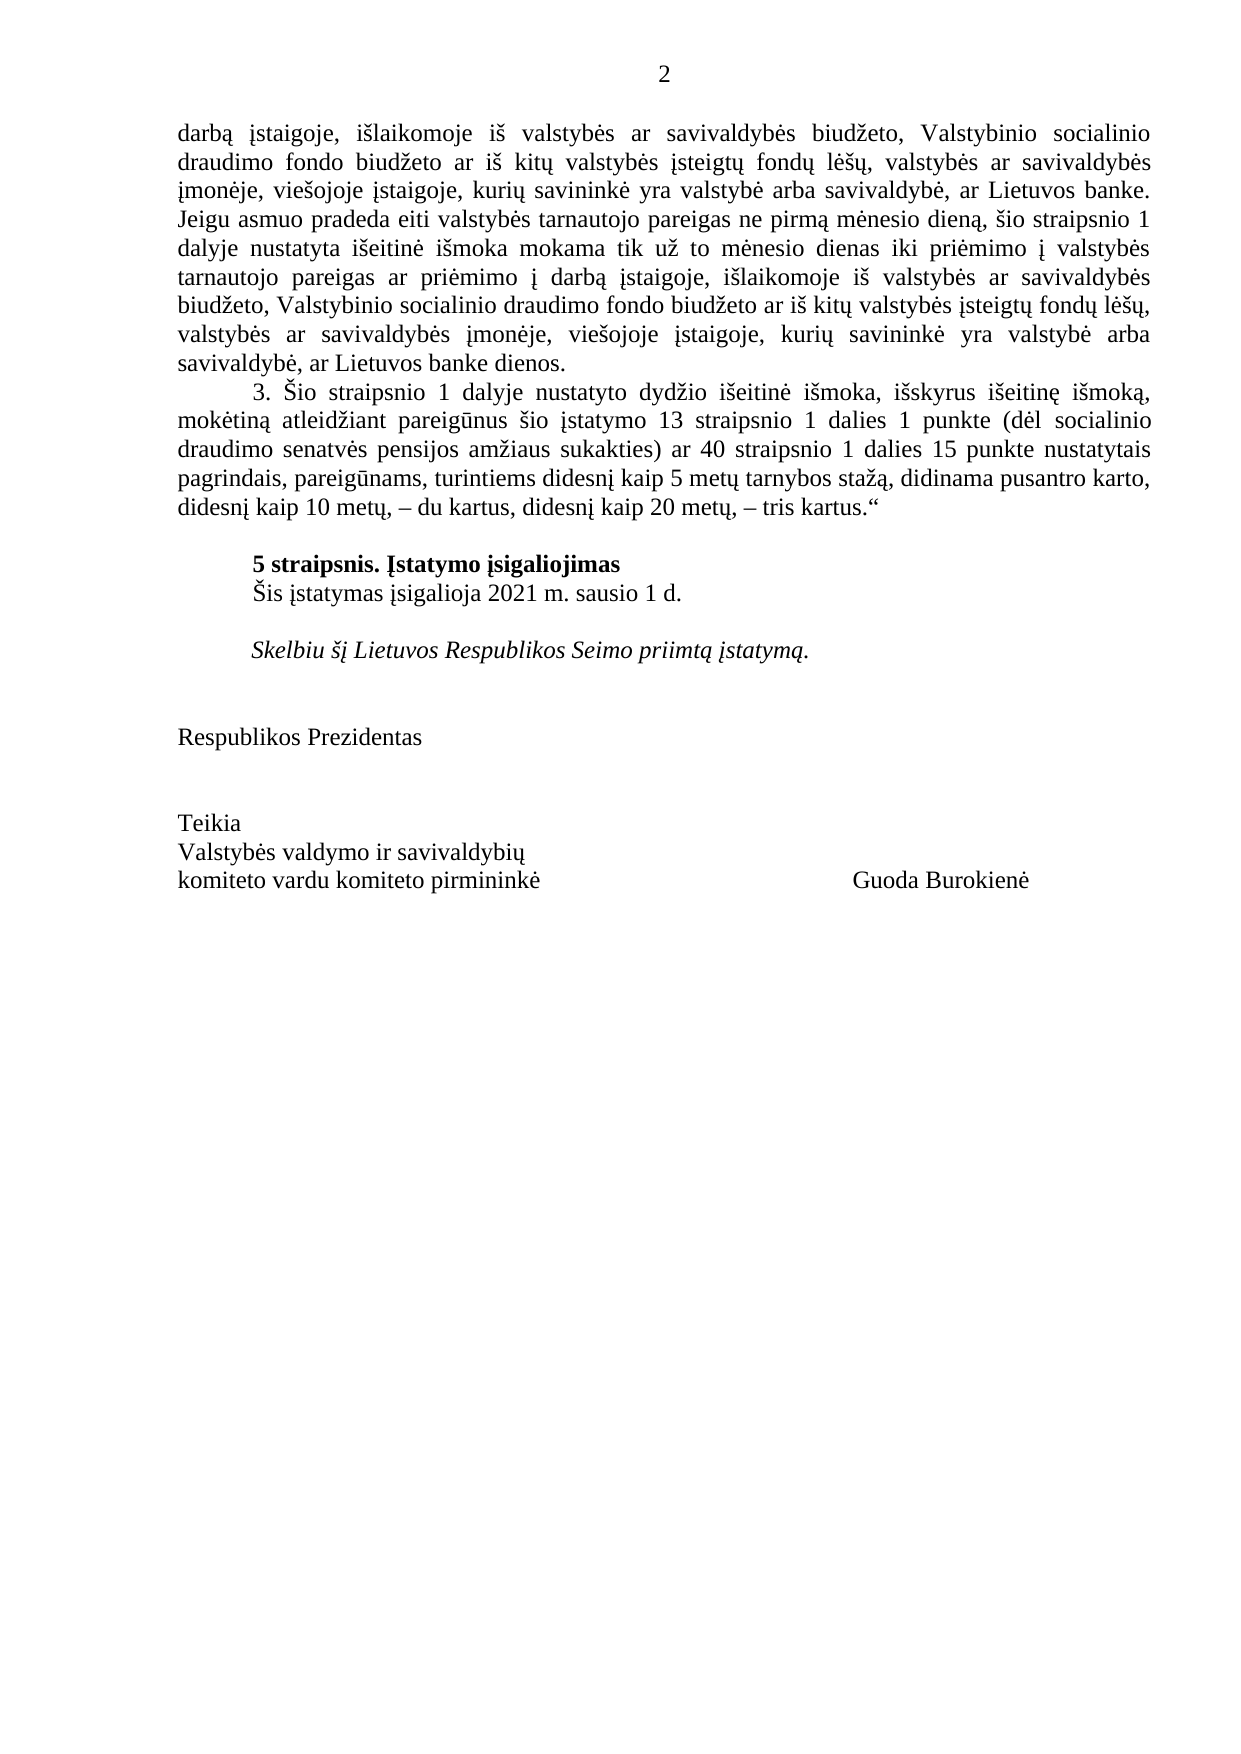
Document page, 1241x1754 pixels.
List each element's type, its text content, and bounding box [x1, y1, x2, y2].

text 5 straipsnis. Įstatymo įsigaliojimas [177, 549, 1152, 578]
text darbą įstaigoje, išlaikomoje iš valstybės ar savivaldybės biudžeto, Valstybinio socialinio draudimo fondo biudžeto ar iš kitų valstybės įsteigtų fondų lėšų, valstybės ar savivaldybės įmonėje, viešojoje įstaigoje, kurių savininkė yra valstybė arba savivaldybė, ar Lietuvos banke. Jeigu asmuo pradeda eiti valstybės tarnautojo pareigas ne pirmą mėnesio dieną, šio straipsnio 1 dalyje nustatyta išeitinė išmoka mokama tik už to mėnesio dienas iki priėmimo į valstybės tarnautojo pareigas ar priėmimo į darbą įstaigoje, išlaikomoje iš valstybės ar savivaldybės biudžeto, Valstybinio socialinio draudimo fondo biudžeto ar iš kitų valstybės įsteigtų fondų lėšų, valstybės ar savivaldybės įmonėje, viešojoje įstaigoje, kurių savininkė yra valstybė arba savivaldybė, ar Lietuvos banke dienos. [177, 118, 1152, 377]
text Teikia [177, 808, 1152, 837]
text Šis įstatymas įsigalioja 2021 m. sausio 1 d. [177, 578, 1152, 607]
text Respublikos Prezidentas [177, 722, 1152, 751]
text Valstybės valdymo ir savivaldybių [177, 837, 1152, 866]
text komiteto vardu komiteto pirmininkė Guoda Burokienė [177, 866, 1152, 894]
text 3. Šio straipsnio 1 dalyje nustatyto dydžio išeitinė išmoka, išskyrus išeitinę išmoką, mokėtiną atleidžiant pareigūnus šio įstatymo 13 straipsnio 1 dalies 1 punkte (dėl socialinio draudimo senatvės pensijos amžiaus sukakties) ar 40 straipsnio 1 dalies 15 punkte nustatytais pagrindais, pareigūnams, turintiems didesnį kaip 5 metų tarnybos stažą, didinama pusantro karto, didesnį kaip 10 metų, – du kartus, didesnį kaip 20 metų, – tris kartus.“ [177, 377, 1152, 521]
text Skelbiu šį Lietuvos Respublikos Seimo priimtą įstatymą. [177, 636, 1152, 664]
